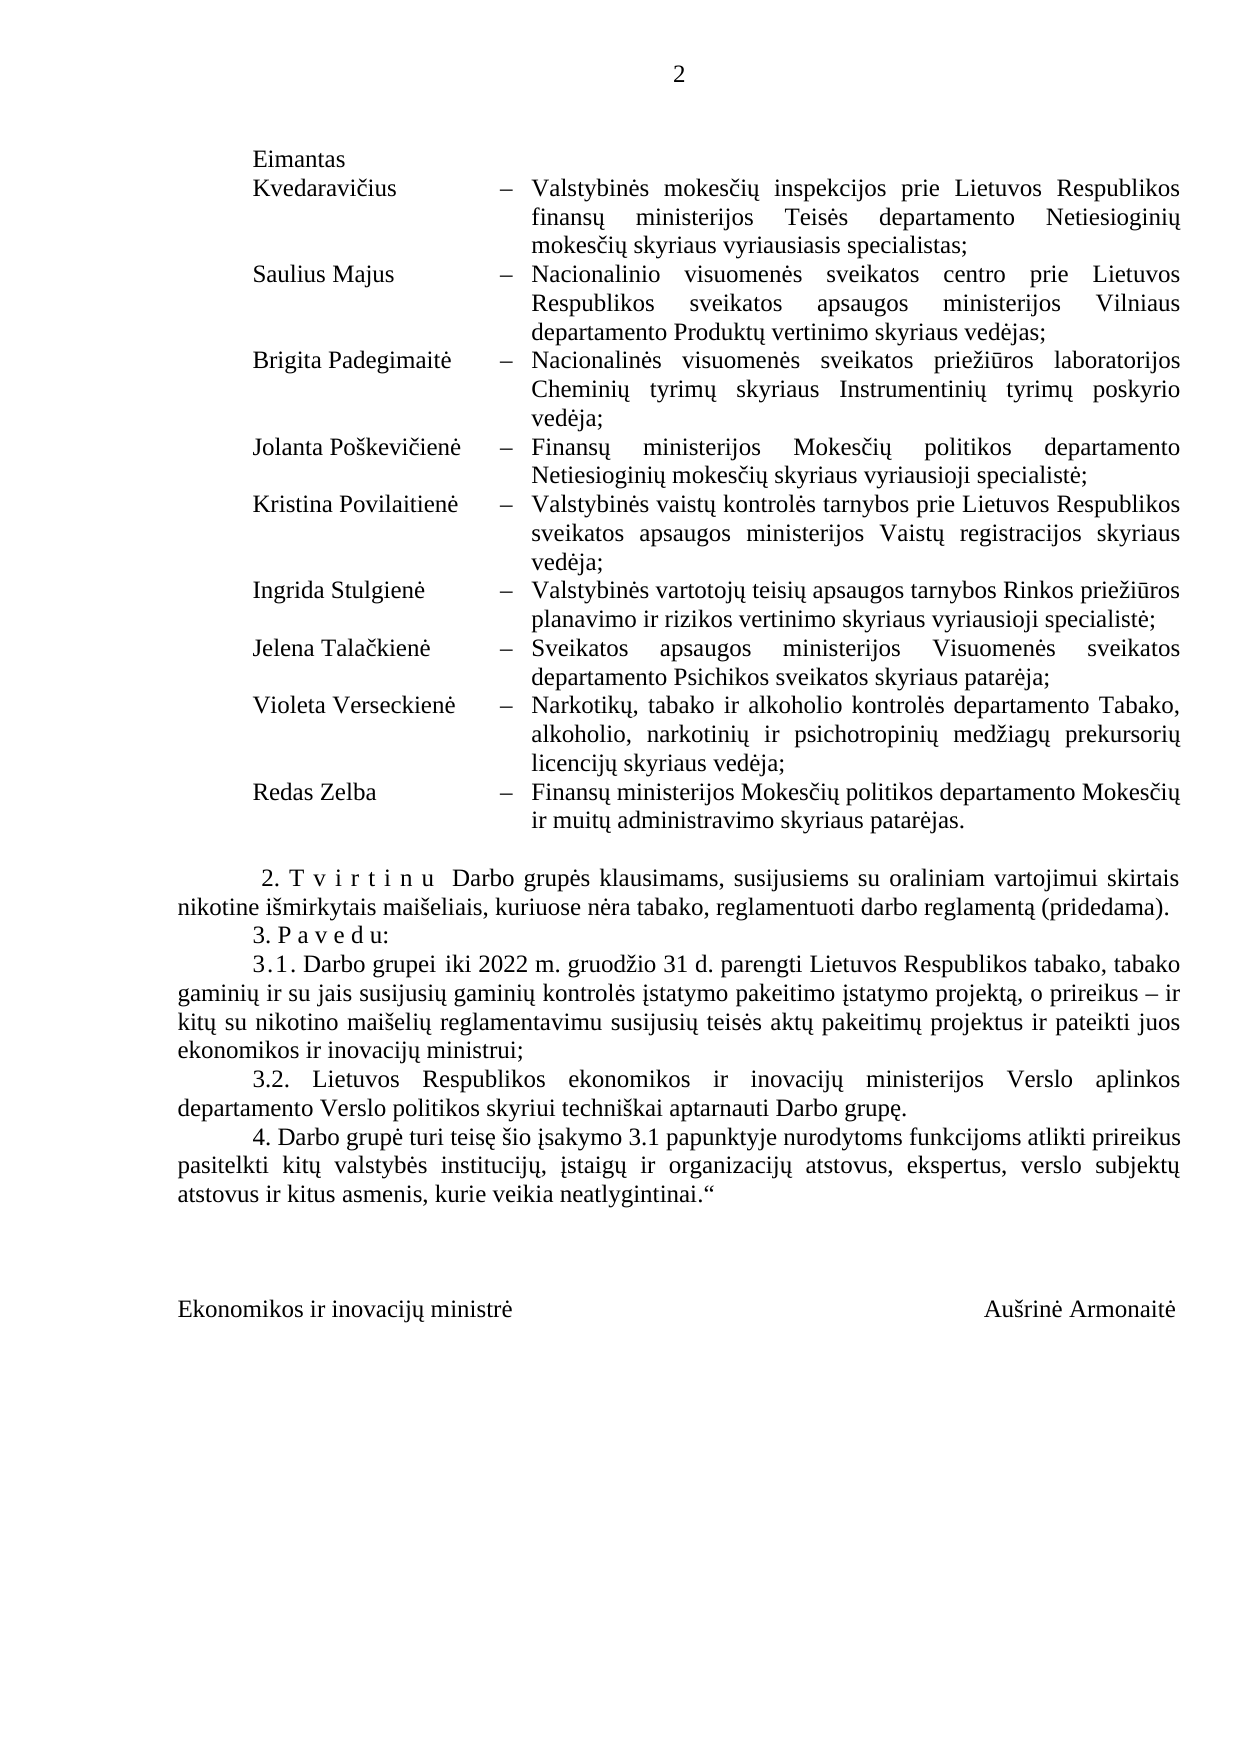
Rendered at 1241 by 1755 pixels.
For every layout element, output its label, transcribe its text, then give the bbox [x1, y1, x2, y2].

table_cell – [500, 432, 531, 489]
table_cell Jelena Talačkienė [177, 633, 500, 690]
table_cell Valstybinės vartotojų teisių apsaugos tarnybos Rinkos priežiūros planavimo ir rizikos vertinimo skyriaus vyriausioji specialistė; [531, 575, 1181, 633]
table_cell Narkotikų, tabako ir alkoholio kontrolės departamento Tabako, alkoholio, narkotinių ir psichotropinių medžiagų prekursorių licencijų skyriaus vedėja; [531, 690, 1181, 777]
table_cell Brigita Padegimaitė [177, 345, 500, 432]
table_cell Jolanta Poškevičienė [177, 432, 500, 489]
table_cell Nacionalinio visuomenės sveikatos centro prie Lietuvos Respublikos sveikatos apsaugos ministerijos Vilniaus departamento Produktų vertinimo skyriaus vedėjas; [531, 259, 1181, 345]
table_cell – [500, 345, 531, 432]
table_cell – [500, 633, 531, 690]
table_cell – [500, 777, 531, 834]
table_cell Nacionalinės visuomenės sveikatos priežiūros laboratorijos Cheminių tyrimų skyriaus Instrumentinių tyrimų poskyrio vedėja; [531, 345, 1181, 432]
table_cell Kristina Povilaitienė [177, 489, 500, 575]
text Ekonomikos ir inovacijų ministrė Aušrinė Armonaitė [177, 1294, 1181, 1323]
table_cell Redas Zelba [177, 777, 500, 834]
table_cell Finansų ministerijos Mokesčių politikos departamento Netiesioginių mokesčių skyriaus vyriausioji specialistė; [531, 432, 1181, 489]
text 3.2. Lietuvos Respublikos ekonomikos ir inovacijų ministerijos Verslo aplinkos departamento Verslo politikos skyriui techniškai aptarnauti Darbo grupę. [177, 1064, 1181, 1122]
text 2. T v i r t i n u Darbo grupės klausimams, susijusiems su oraliniam vartojimui skirtais nikotine išmirkytais maišeliais, kuriuose nėra tabako, reglamentuoti darbo reglamentą (pridedama). [177, 863, 1181, 920]
table_cell Valstybinės mokesčių inspekcijos prie Lietuvos Respublikos finansų ministerijos Teisės departamento Netiesioginių mokesčių skyriaus vyriausiasis specialistas; [531, 115, 1181, 259]
table_cell Valstybinės vaistų kontrolės tarnybos prie Lietuvos Respublikos sveikatos apsaugos ministerijos Vaistų registracijos skyriaus vedėja; [531, 489, 1181, 575]
table_cell Saulius Majus [177, 259, 500, 345]
table_cell – [500, 259, 531, 345]
text 3. P a v e d u: [177, 920, 1181, 949]
table_cell – [500, 115, 531, 259]
text 3.1. Darbo grupei iki 2022 m. gruodžio 31 d. parengti Lietuvos Respublikos tabako, tabako gaminių ir su jais susijusių gaminių kontrolės įstatymo pakeitimo įstatymo projektą, o prireikus – ir kitų su nikotino maišelių reglamentavimu susijusių teisės aktų pakeitimų projektus ir pateikti juos ekonomikos ir inovacijų ministrui; [177, 949, 1181, 1064]
table_cell Ingrida Stulgienė [177, 575, 500, 633]
table_cell Sveikatos apsaugos ministerijos Visuomenės sveikatos departamento Psichikos sveikatos skyriaus patarėja; [531, 633, 1181, 690]
table_cell – [500, 489, 531, 575]
table_cell – [500, 575, 531, 633]
table_cell – [500, 690, 531, 777]
table_cell Eimantas Kvedaravičius [177, 115, 500, 259]
table_cell Finansų ministerijos Mokesčių politikos departamento Mokesčių ir muitų administravimo skyriaus patarėjas. [531, 777, 1181, 834]
table_cell Violeta Verseckienė [177, 690, 500, 777]
text 4. Darbo grupė turi teisę šio įsakymo 3.1 papunktyje nurodytoms funkcijoms atlikti prireikus pasitelkti kitų valstybės institucijų, įstaigų ir organizacijų atstovus, ekspertus, verslo subjektų atstovus ir kitus asmenis, kurie veikia neatlygintinai.“ [177, 1122, 1181, 1208]
